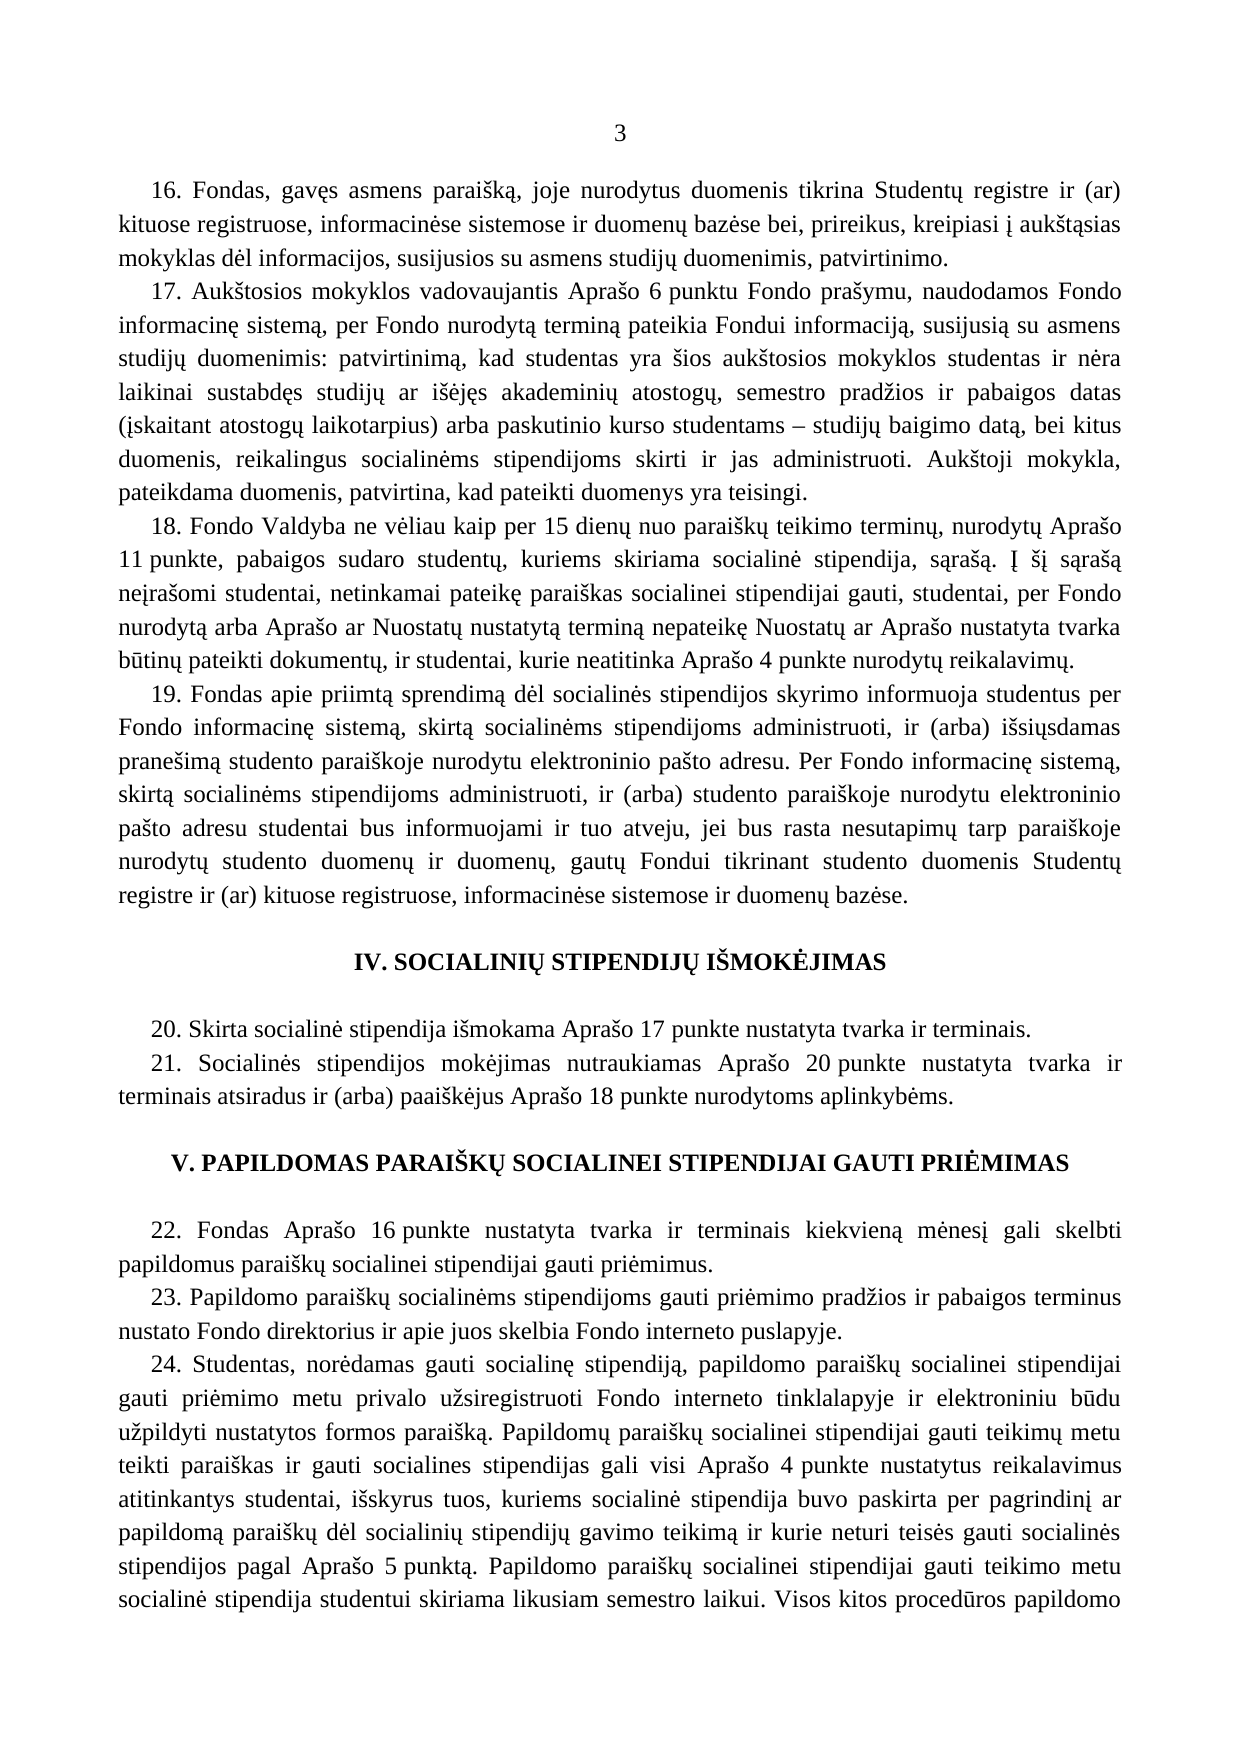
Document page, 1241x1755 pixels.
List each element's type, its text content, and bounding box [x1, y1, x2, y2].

text 18. Fondo Valdyba ne vėliau kaip per 15 dienų nuo paraiškų teikimo terminų, nurodytų Aprašo 11 punkte, pabaigos sudaro studentų, kuriems skiriama socialinė stipendija, sąrašą. Į šį sąrašą neįrašomi studentai, netinkamai pateikę paraiškas socialinei stipendijai gauti, studentai, per Fondo nurodytą arba Aprašo ar Nuostatų nustatytą terminą nepateikę Nuostatų ar Aprašo nustatyta tvarka būtinų pateikti dokumentų, ir studentai, kurie neatitinka Aprašo 4 punkte nurodytų reikalavimų. [118, 511, 1122, 674]
text 21. Socialinės stipendijos mokėjimas nutraukiamas Aprašo 20 punkte nustatyta tvarka ir terminais atsiradus ir (arba) paaiškėjus Aprašo 18 punkte nurodytoms aplinkybėms. [118, 1048, 1122, 1110]
text 24. Studentas, norėdamas gauti socialinę stipendiją, papildomo paraiškų socialinei stipendijai gauti priėmimo metu privalo užsiregistruoti Fondo interneto tinklalapyje ir elektroniniu būdu užpildyti nustatytos formos paraišką. Papildomų paraiškų socialinei stipendijai gauti teikimų metu teikti paraiškas ir gauti socialines stipendijas gali visi Aprašo 4 punkte nustatytus reikalavimus atitinkantys studentai, išskyrus tuos, kuriems socialinė stipendija buvo paskirta per pagrindinį ar papildomą paraiškų dėl socialinių stipendijų gavimo teikimą ir kurie neturi teisės gauti socialinės stipendijos pagal Aprašo 5 punktą. Papildomo paraiškų socialinei stipendijai gauti teikimo metu socialinė stipendija studentui skiriama likusiam semestro laikui. Visos kitos procedūros papildomo [118, 1349, 1122, 1613]
text 16. Fondas, gavęs asmens paraišką, joje nurodytus duomenis tikrina Studentų registre ir (ar) kituose registruose, informacinėse sistemose ir duomenų bazėse bei, prireikus, kreipiasi į aukštąsias mokyklas dėl informacijos, susijusios su asmens studijų duomenimis, patvirtinimo. [118, 176, 1122, 271]
text IV. SOCIALINIŲ STIPENDIJŲ IŠMOKĖJIMAS [118, 947, 1122, 976]
text 20. Skirta socialinė stipendija išmokama Aprašo 17 punkte nustatyta tvarka ir terminais. [118, 1014, 1122, 1043]
text 19. Fondas apie priimtą sprendimą dėl socialinės stipendijos skyrimo informuoja studentus per Fondo informacinę sistemą, skirtą socialinėms stipendijoms administruoti, ir (arba) išsiųsdamas pranešimą studento paraiškoje nurodytu elektroninio pašto adresu. Per Fondo informacinę sistemą, skirtą socialinėms stipendijoms administruoti, ir (arba) studento paraiškoje nurodytu elektroninio pašto adresu studentai bus informuojami ir tuo atveju, jei bus rasta nesutapimų tarp paraiškoje nurodytų studento duomenų ir duomenų, gautų Fondui tikrinant studento duomenis Studentų registre ir (ar) kituose registruose, informacinėse sistemose ir duomenų bazėse. [118, 679, 1122, 909]
text 22. Fondas Aprašo 16 punkte nustatyta tvarka ir terminais kiekvieną mėnesį gali skelbti papildomus paraiškų socialinei stipendijai gauti priėmimus. [118, 1215, 1122, 1278]
text 23. Papildomo paraiškų socialinėms stipendijoms gauti priėmimo pradžios ir pabaigos terminus nustato Fondo direktorius ir apie juos skelbia Fondo interneto puslapyje. [118, 1282, 1122, 1345]
text 17. Aukštosios mokyklos vadovaujantis Aprašo 6 punktu Fondo prašymu, naudodamos Fondo informacinę sistemą, per Fondo nurodytą terminą pateikia Fondui informaciją, susijusią su asmens studijų duomenimis: patvirtinimą, kad studentas yra šios aukštosios mokyklos studentas ir nėra laikinai sustabdęs studijų ar išėjęs akademinių atostogų, semestro pradžios ir pabaigos datas (įskaitant atostogų laikotarpius) arba paskutinio kurso studentams – studijų baigimo datą, bei kitus duomenis, reikalingus socialinėms stipendijoms skirti ir jas administruoti. Aukštoji mokykla, pateikdama duomenis, patvirtina, kad pateikti duomenys yra teisingi. [118, 276, 1122, 506]
text V. PAPILDOMAS PARAIŠKŲ SOCIALINEI STIPENDIJAI GAUTI PRIĖMIMAS [118, 1148, 1122, 1177]
